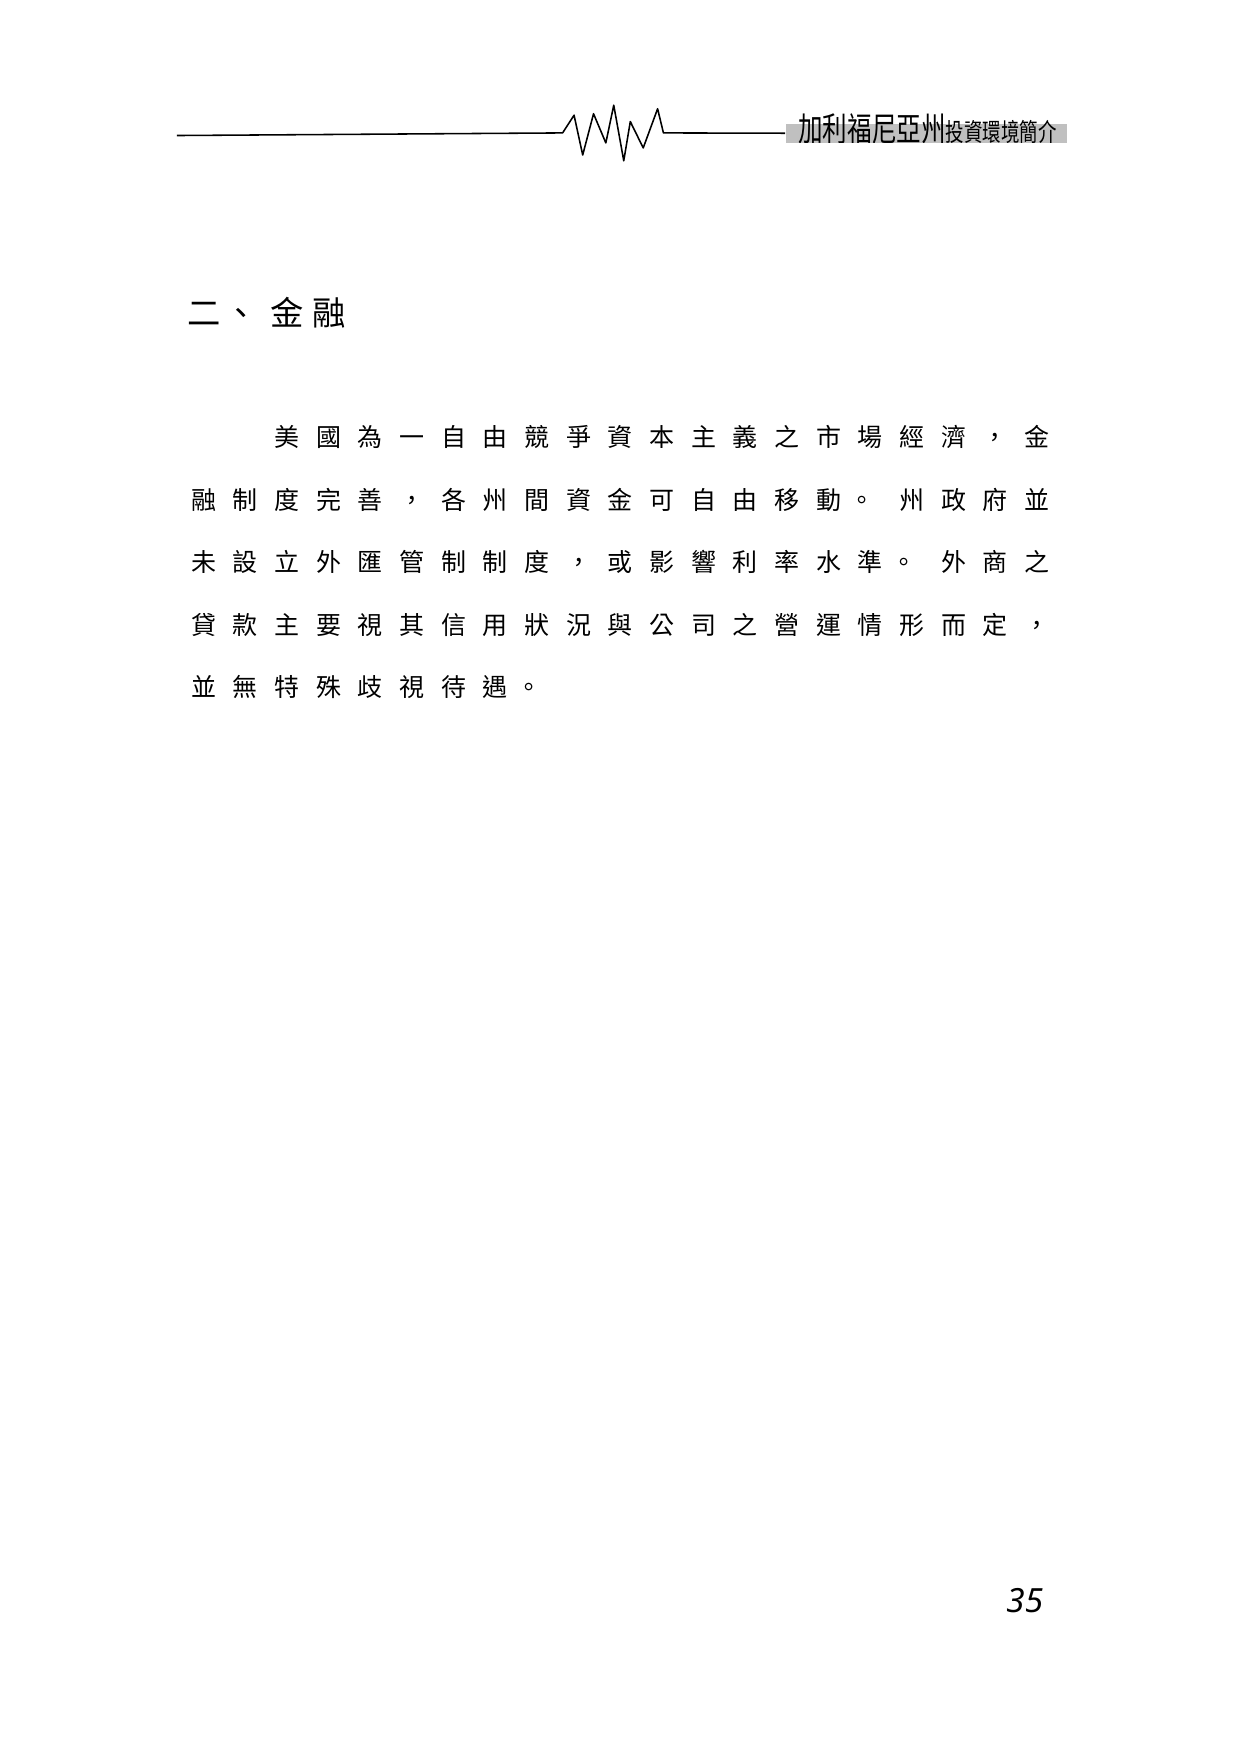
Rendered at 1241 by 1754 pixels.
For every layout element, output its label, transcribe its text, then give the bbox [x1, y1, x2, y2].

text 美國為一自由競爭資本主義之市場經濟，金融制度完善，各州間資金可自由移動。州政府並未設立外匯管制制度，或影響利率水準。外商之貸款主要視其信用狀況與公司之營運情形而定，並無特殊歧視待遇。 [183, 394, 1058, 707]
text 二、金融 [183, 269, 1058, 332]
